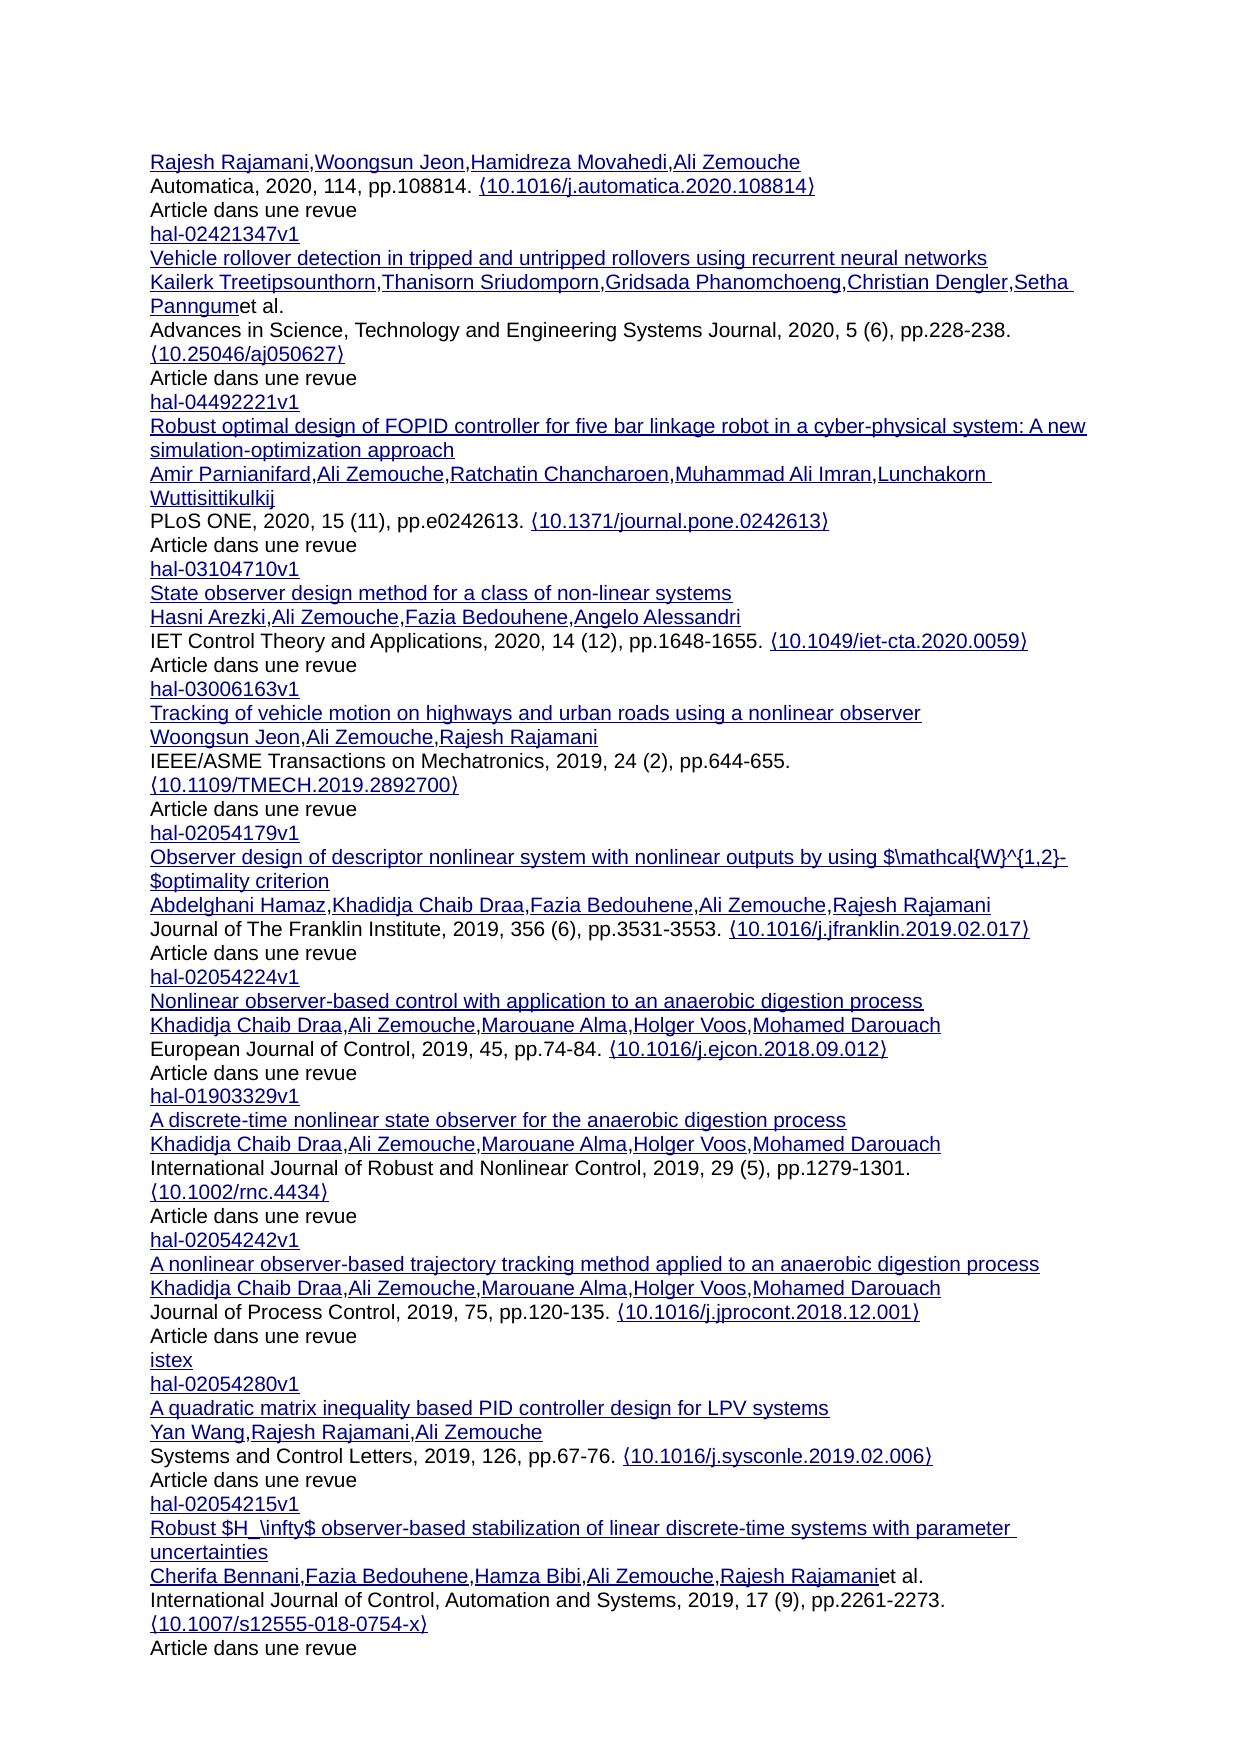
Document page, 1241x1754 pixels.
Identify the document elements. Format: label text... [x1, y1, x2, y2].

table_cell Nonlinear observer-based control with application to an anaerobic digestion process Khadidja Chaib Draa,Ali Zemouche,Marouane Alma,Holger Voos,Mohamed Darouach European Journal of Control, 2019, 45, pp.74-84. ⟨10.1016/j.ejcon.2018.09.012⟩ Article dans une revue hal-01903329v1 [150, 989, 1090, 1108]
table_cell Robust $H_\infty$ observer-based stabilization of linear discrete-time systems with parameter uncertainties Cherifa Bennani,Fazia Bedouhene,Hamza Bibi,Ali Zemouche,Rajesh Rajamaniet al. International Journal of Control, Automation and Systems, 2019, 17 (9), pp.2261-2273. ⟨10.1007/s12555-018-0754-x⟩ Article dans une revue [150, 1516, 1090, 1659]
table_cell Tracking of vehicle motion on highways and urban roads using a nonlinear observer Woongsun Jeon,Ali Zemouche,Rajesh Rajamani IEEE/ASME Transactions on Mechatronics, 2019, 24 (2), pp.644-655. ⟨10.1109/TMECH.2019.2892700⟩ Article dans une revue hal-02054179v1 [150, 701, 1090, 845]
table_cell Vehicle rollover detection in tripped and untripped rollovers using recurrent neural networks Kailerk Treetipsounthorn,Thanisorn Sriudomporn,Gridsada Phanomchoeng,Christian Dengler,Setha Panngumet al. Advances in Science, Technology and Engineering Systems Journal, 2020, 5 (6), pp.228-238. ⟨10.25046/aj050627⟩ Article dans une revue hal-04492221v1 [150, 246, 1090, 413]
table_cell A quadratic matrix inequality based PID controller design for LPV systems Yan Wang,Rajesh Rajamani,Ali Zemouche Systems and Control Letters, 2019, 126, pp.67-76. ⟨10.1016/j.sysconle.2019.02.006⟩ Article dans une revue hal-02054215v1 [150, 1396, 1090, 1516]
table_cell Robust optimal design of FOPID controller for five bar linkage robot in a cyber-physical system: A new simulation-optimization approach Amir Parnianifard,Ali Zemouche,Ratchatin Chancharoen,Muhammad Ali Imran,Lunchakorn Wuttisittikulkij PLoS ONE, 2020, 15 (11), pp.e0242613. ⟨10.1371/journal.pone.0242613⟩ Article dans une revue hal-03104710v1 [150, 414, 1090, 581]
table_cell A discrete‐time nonlinear state observer for the anaerobic digestion process Khadidja Chaib Draa,Ali Zemouche,Marouane Alma,Holger Voos,Mohamed Darouach International Journal of Robust and Nonlinear Control, 2019, 29 (5), pp.1279-1301. ⟨10.1002/rnc.4434⟩ Article dans une revue hal-02054242v1 [150, 1108, 1090, 1252]
table_cell Rajesh Rajamani,Woongsun Jeon,Hamidreza Movahedi,Ali Zemouche Automatica, 2020, 114, pp.108814. ⟨10.1016/j.automatica.2020.108814⟩ Article dans une revue hal-02421347v1 [150, 150, 1090, 246]
table_cell A nonlinear observer-based trajectory tracking method applied to an anaerobic digestion process Khadidja Chaib Draa,Ali Zemouche,Marouane Alma,Holger Voos,Mohamed Darouach Journal of Process Control, 2019, 75, pp.120-135. ⟨10.1016/j.jprocont.2018.12.001⟩ Article dans une revue istex hal-02054280v1 [150, 1252, 1090, 1396]
table_cell State observer design method for a class of non-linear systems Hasni Arezki,Ali Zemouche,Fazia Bedouhene,Angelo Alessandri IET Control Theory and Applications, 2020, 14 (12), pp.1648-1655. ⟨10.1049/iet-cta.2020.0059⟩ Article dans une revue hal-03006163v1 [150, 581, 1090, 701]
table_cell Observer design of descriptor nonlinear system with nonlinear outputs by using $\mathcal{W}^{1,2}-$optimality criterion Abdelghani Hamaz,Khadidja Chaib Draa,Fazia Bedouhene,Ali Zemouche,Rajesh Rajamani Journal of The Franklin Institute, 2019, 356 (6), pp.3531-3553. ⟨10.1016/j.jfranklin.2019.02.017⟩ Article dans une revue hal-02054224v1 [150, 845, 1090, 988]
